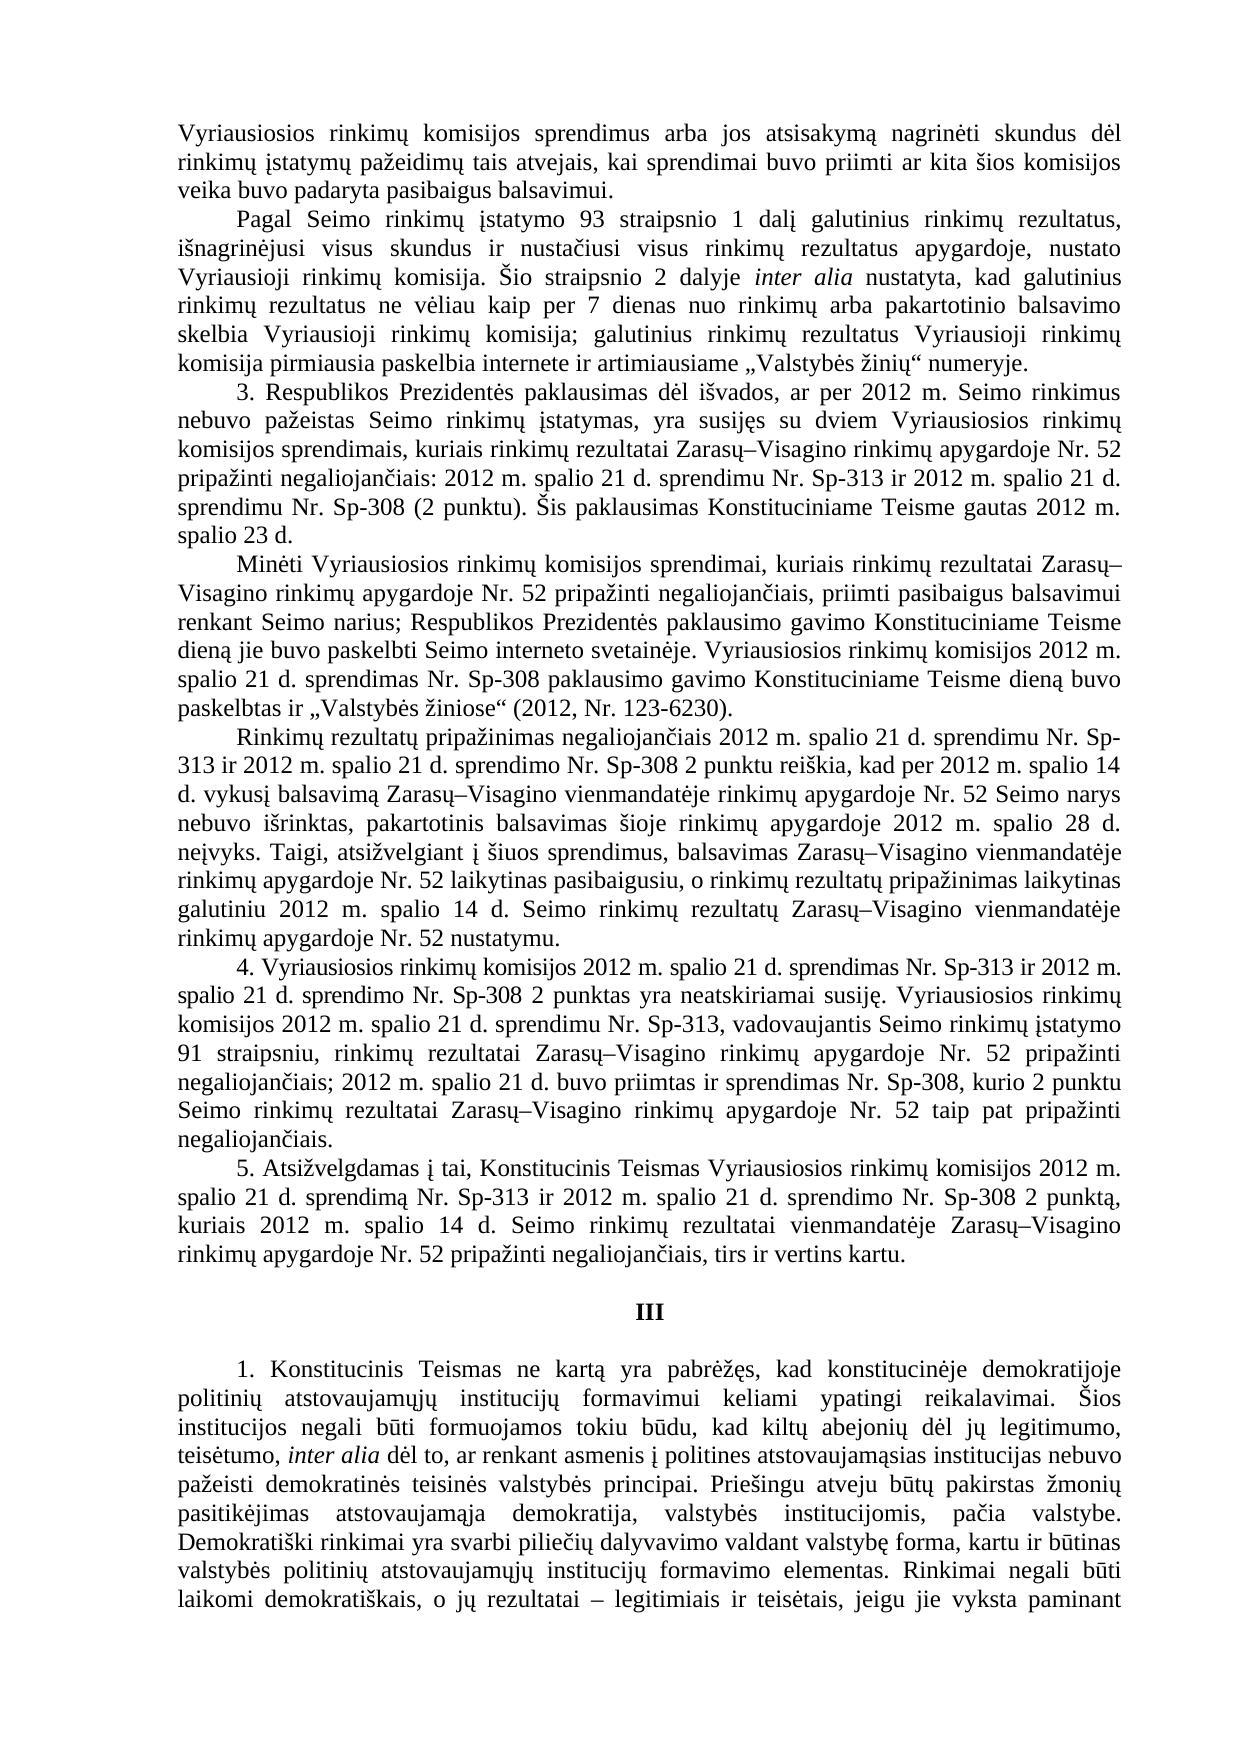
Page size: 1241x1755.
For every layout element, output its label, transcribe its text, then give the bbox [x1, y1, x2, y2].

text Rinkimų rezultatų pripažinimas negaliojančiais 2012 m. spalio 21 d. sprendimu Nr. Sp-313 ir 2012 m. spalio 21 d. sprendimo Nr. Sp-308 2 punktu reiškia, kad per 2012 m. spalio 14 d. vykusį balsavimą Zarasų–Visagino vienmandatėje rinkimų apygardoje Nr. 52 Seimo narys nebuvo išrinktas, pakartotinis balsavimas šioje rinkimų apygardoje 2012 m. spalio 28 d. neįvyks. Taigi, atsižvelgiant į šiuos sprendimus, balsavimas Zarasų–Visagino vienmandatėje rinkimų apygardoje Nr. 52 laikytinas pasibaigusiu, o rinkimų rezultatų pripažinimas laikytinas galutiniu 2012 m. spalio 14 d. Seimo rinkimų rezultatų Zarasų–Visagino vienmandatėje rinkimų apygardoje Nr. 52 nustatymu. [177, 722, 1122, 952]
text Pagal Seimo rinkimų įstatymo 93 straipsnio 1 dalį galutinius rinkimų rezultatus, išnagrinėjusi visus skundus ir nustačiusi visus rinkimų rezultatus apygardoje, nustato Vyriausioji rinkimų komisija. Šio straipsnio 2 dalyje inter alia nustatyta, kad galutinius rinkimų rezultatus ne vėliau kaip per 7 dienas nuo rinkimų arba pakartotinio balsavimo skelbia Vyriausioji rinkimų komisija; galutinius rinkimų rezultatus Vyriausioji rinkimų komisija pirmiausia paskelbia internete ir artimiausiame „Valstybės žinių“ numeryje. [177, 204, 1122, 377]
text 3. Respublikos Prezidentės paklausimas dėl išvados, ar per 2012 m. Seimo rinkimus nebuvo pažeistas Seimo rinkimų įstatymas, yra susijęs su dviem Vyriausiosios rinkimų komisijos sprendimais, kuriais rinkimų rezultatai Zarasų–Visagino rinkimų apygardoje Nr. 52 pripažinti negaliojančiais: 2012 m. spalio 21 d. sprendimu Nr. Sp-313 ir 2012 m. spalio 21 d. sprendimu Nr. Sp-308 (2 punktu). Šis paklausimas Konstituciniame Teisme gautas 2012 m. spalio 23 d. [177, 377, 1122, 549]
text 4. Vyriausiosios rinkimų komisijos 2012 m. spalio 21 d. sprendimas Nr. Sp-313 ir 2012 m. spalio 21 d. sprendimo Nr. Sp-308 2 punktas yra neatskiriamai susiję. Vyriausiosios rinkimų komisijos 2012 m. spalio 21 d. sprendimu Nr. Sp-313, vadovaujantis Seimo rinkimų įstatymo 91 straipsniu, rinkimų rezultatai Zarasų–Visagino rinkimų apygardoje Nr. 52 pripažinti negaliojančiais; 2012 m. spalio 21 d. buvo priimtas ir sprendimas Nr. Sp-308, kurio 2 punktu Seimo rinkimų rezultatai Zarasų–Visagino rinkimų apygardoje Nr. 52 taip pat pripažinti negaliojančiais. [177, 952, 1122, 1153]
text Vyriausiosios rinkimų komisijos sprendimus arba jos atsisakymą nagrinėti skundus dėl rinkimų įstatymų pažeidimų tais atvejais, kai sprendimai buvo priimti ar kita šios komisijos veika buvo padaryta pasibaigus balsavimui. [177, 118, 1122, 204]
text 1. Konstitucinis Teismas ne kartą yra pabrėžęs, kad konstitucinėje demokratijoje politinių atstovaujamųjų institucijų formavimui keliami ypatingi reikalavimai. Šios institucijos negali būti formuojamos tokiu būdu, kad kiltų abejonių dėl jų legitimumo, teisėtumo, inter alia dėl to, ar renkant asmenis į politines atstovaujamąsias institucijas nebuvo pažeisti demokratinės teisinės valstybės principai. Priešingu atveju būtų pakirstas žmonių pasitikėjimas atstovaujamąja demokratija, valstybės institucijomis, pačia valstybe. Demokratiški rinkimai yra svarbi piliečių dalyvavimo valdant valstybę forma, kartu ir būtinas valstybės politinių atstovaujamųjų institucijų formavimo elementas. Rinkimai negali būti laikomi demokratiškais, o jų rezultatai – legitimiais ir teisėtais, jeigu jie vyksta paminant [177, 1354, 1122, 1613]
text 5. Atsižvelgdamas į tai, Konstitucinis Teismas Vyriausiosios rinkimų komisijos 2012 m. spalio 21 d. sprendimą Nr. Sp-313 ir 2012 m. spalio 21 d. sprendimo Nr. Sp-308 2 punktą, kuriais 2012 m. spalio 14 d. Seimo rinkimų rezultatai vienmandatėje Zarasų–Visagino rinkimų apygardoje Nr. 52 pripažinti negaliojančiais, tirs ir vertins kartu. [177, 1153, 1122, 1268]
text Minėti Vyriausiosios rinkimų komisijos sprendimai, kuriais rinkimų rezultatai Zarasų–Visagino rinkimų apygardoje Nr. 52 pripažinti negaliojančiais, priimti pasibaigus balsavimui renkant Seimo narius; Respublikos Prezidentės paklausimo gavimo Konstituciniame Teisme dieną jie buvo paskelbti Seimo interneto svetainėje. Vyriausiosios rinkimų komisijos 2012 m. spalio 21 d. sprendimas Nr. Sp-308 paklausimo gavimo Konstituciniame Teisme dieną buvo paskelbtas ir „Valstybės žiniose“ (2012, Nr. 123-6230). [177, 549, 1122, 722]
text III [177, 1297, 1122, 1326]
